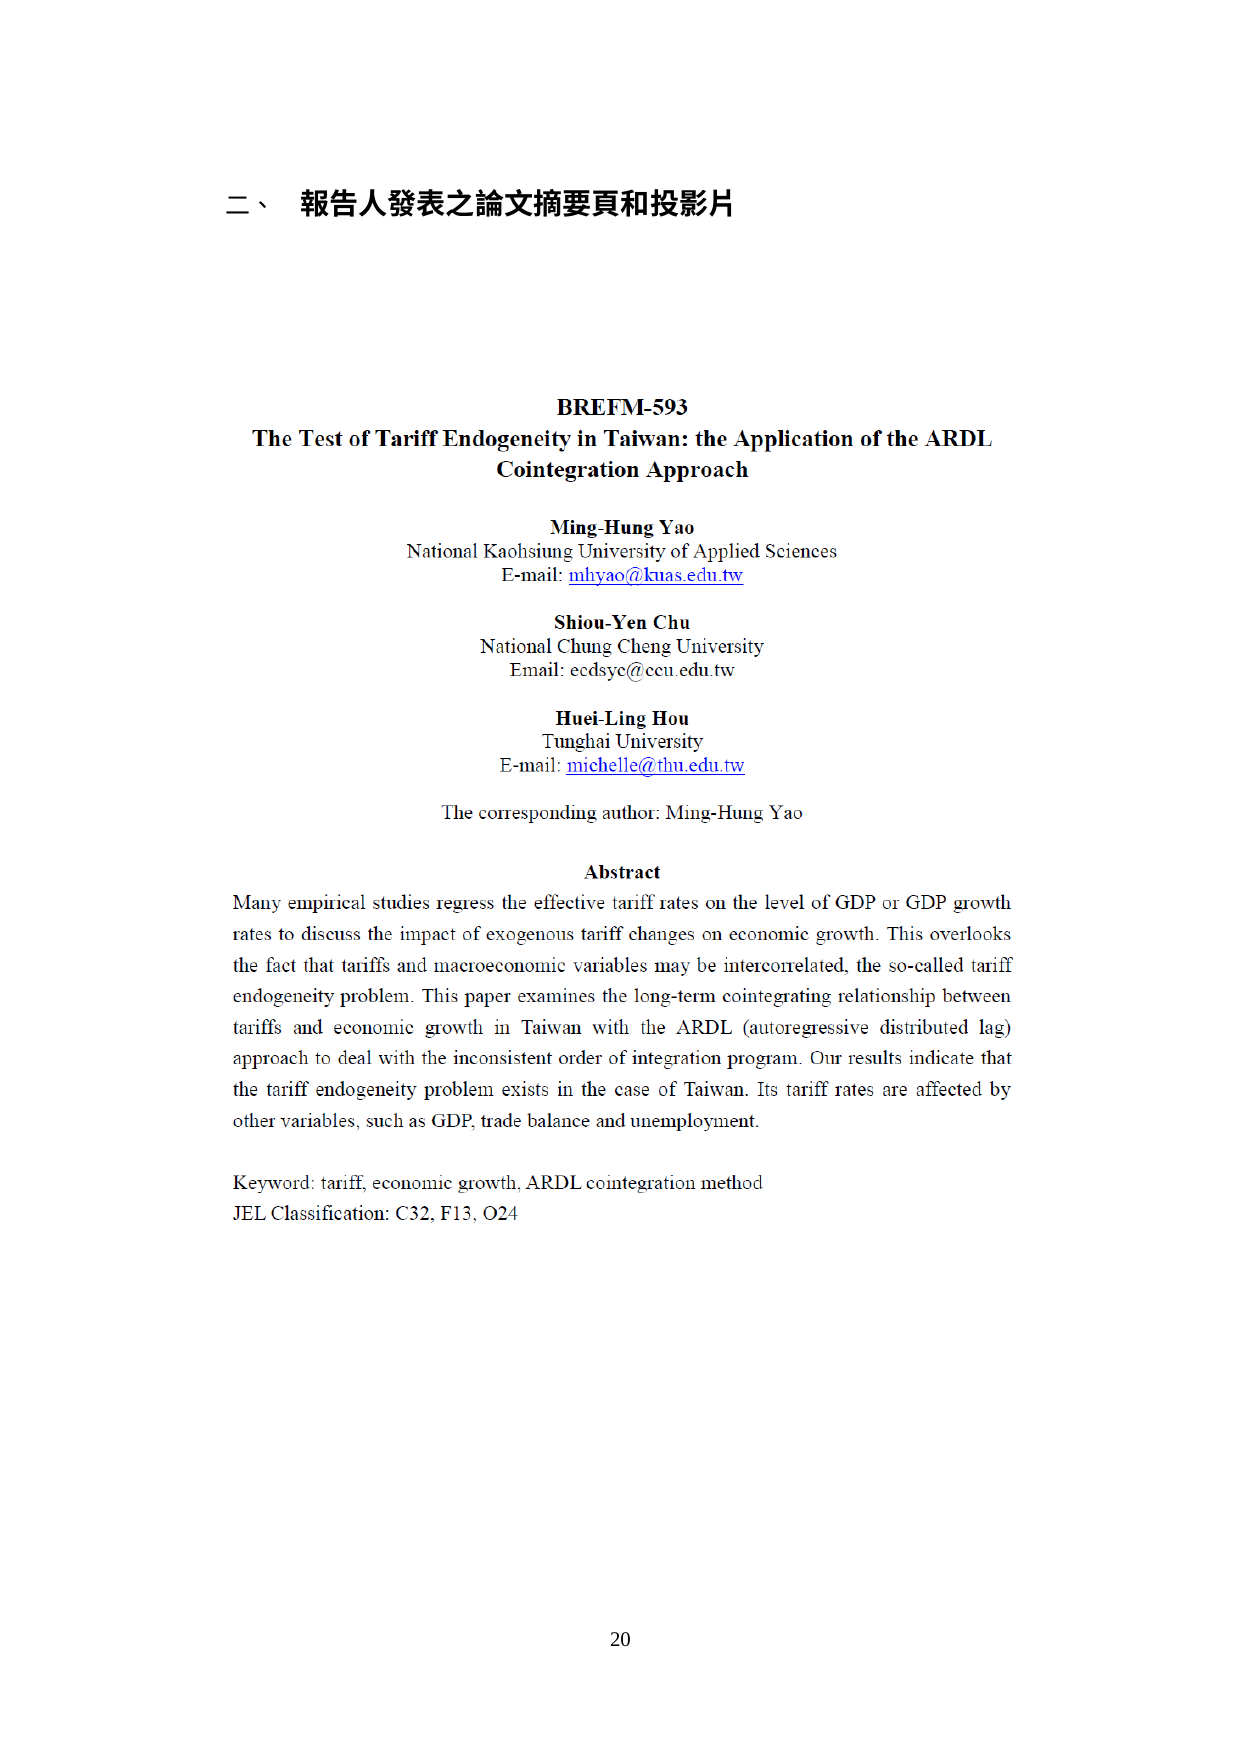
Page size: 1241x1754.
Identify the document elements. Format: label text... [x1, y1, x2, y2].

list 報告人發表之論文摘要頁和投影片 [225, 164, 1053, 239]
